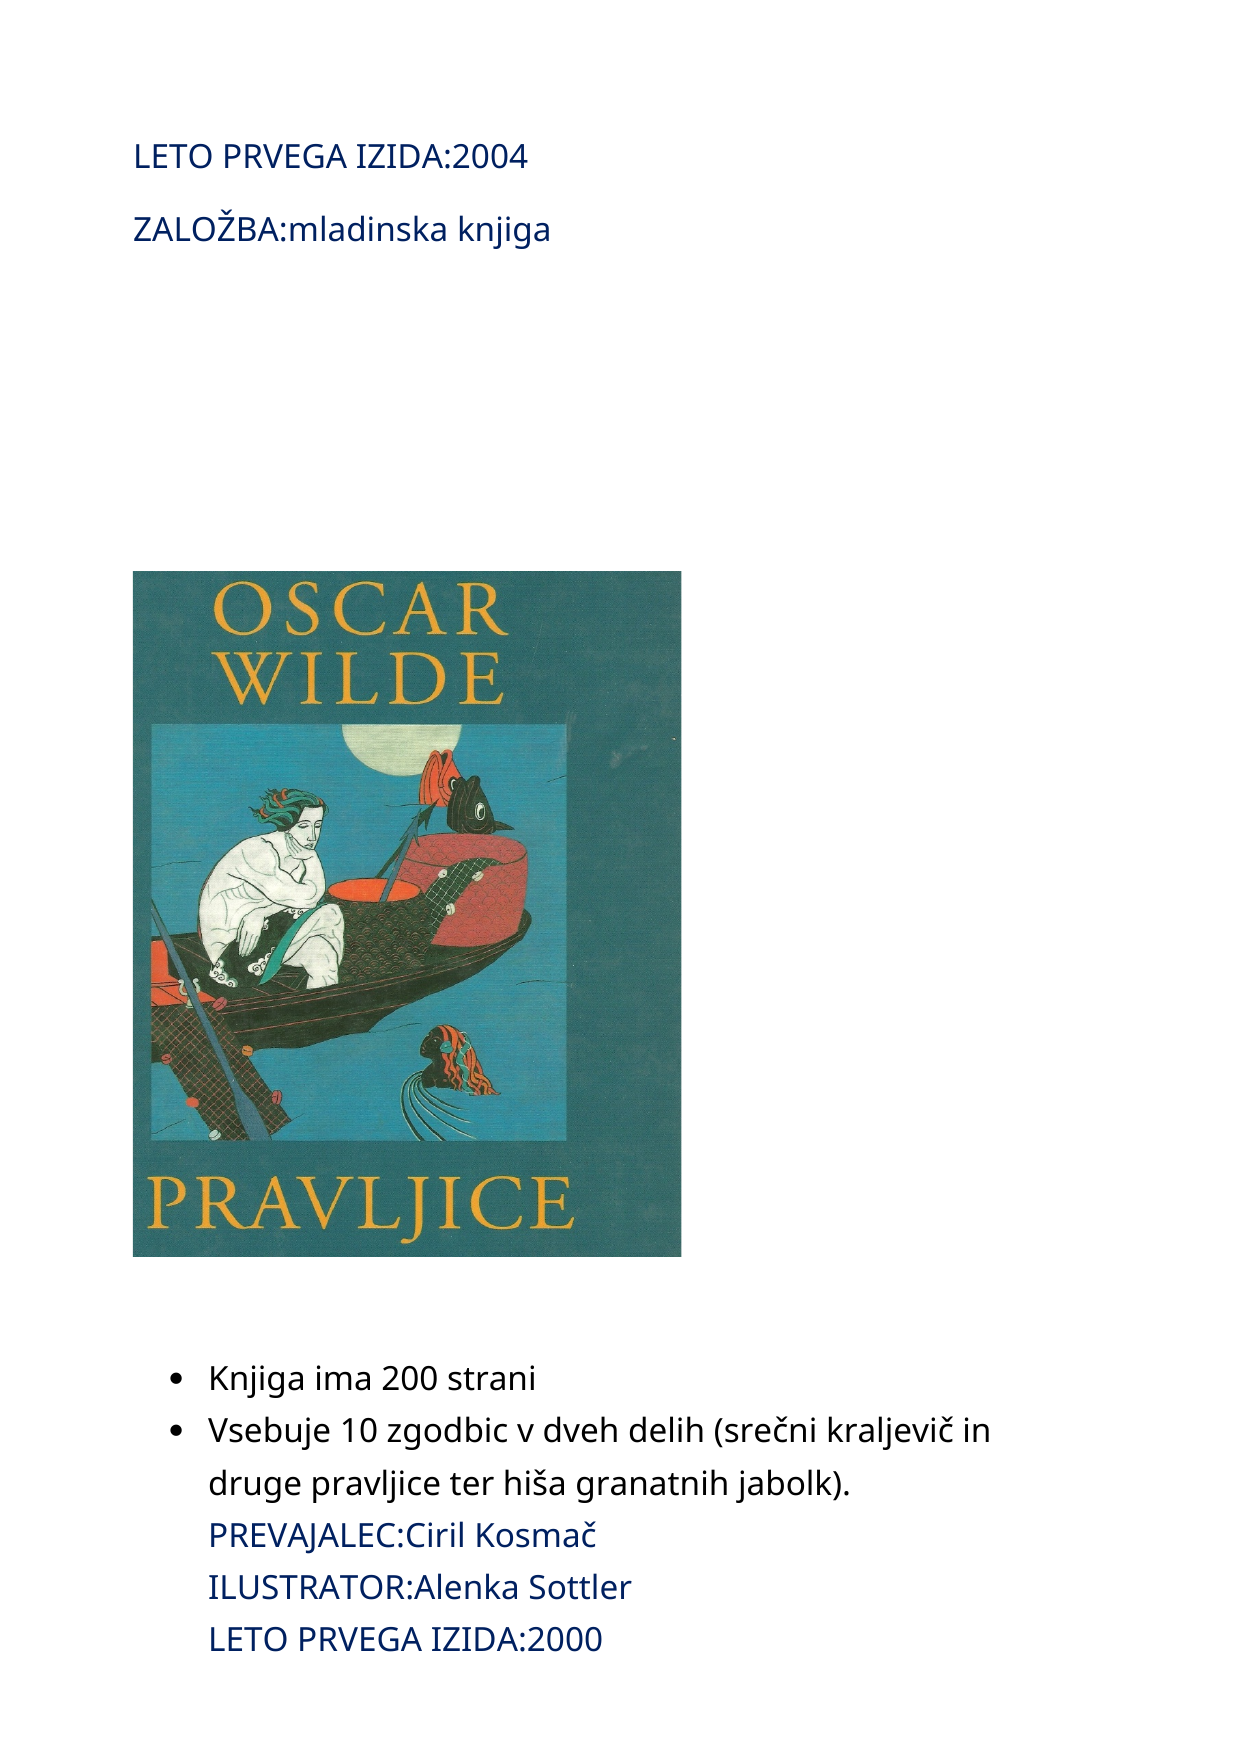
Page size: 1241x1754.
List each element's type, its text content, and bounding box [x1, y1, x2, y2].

list Vsebuje 10 zgodbic v dveh delih (srečni kraljevič in druge pravljice ter hiša granatnih jabolk). [170, 1407, 1093, 1505]
list ILUSTRATOR:Alenka Sottler [208, 1564, 1093, 1609]
picture [132, 571, 682, 1257]
list PREVAJALEC:Ciril Kosmač [208, 1512, 1093, 1557]
text ZALOŽBA:mladinska knjiga [133, 206, 1093, 251]
text LETO PRVEGA IZIDA:2004 [133, 133, 1093, 178]
list Knjiga ima 200 strani [170, 1355, 1093, 1401]
list LETO PRVEGA IZIDA:2000 [208, 1616, 1093, 1661]
